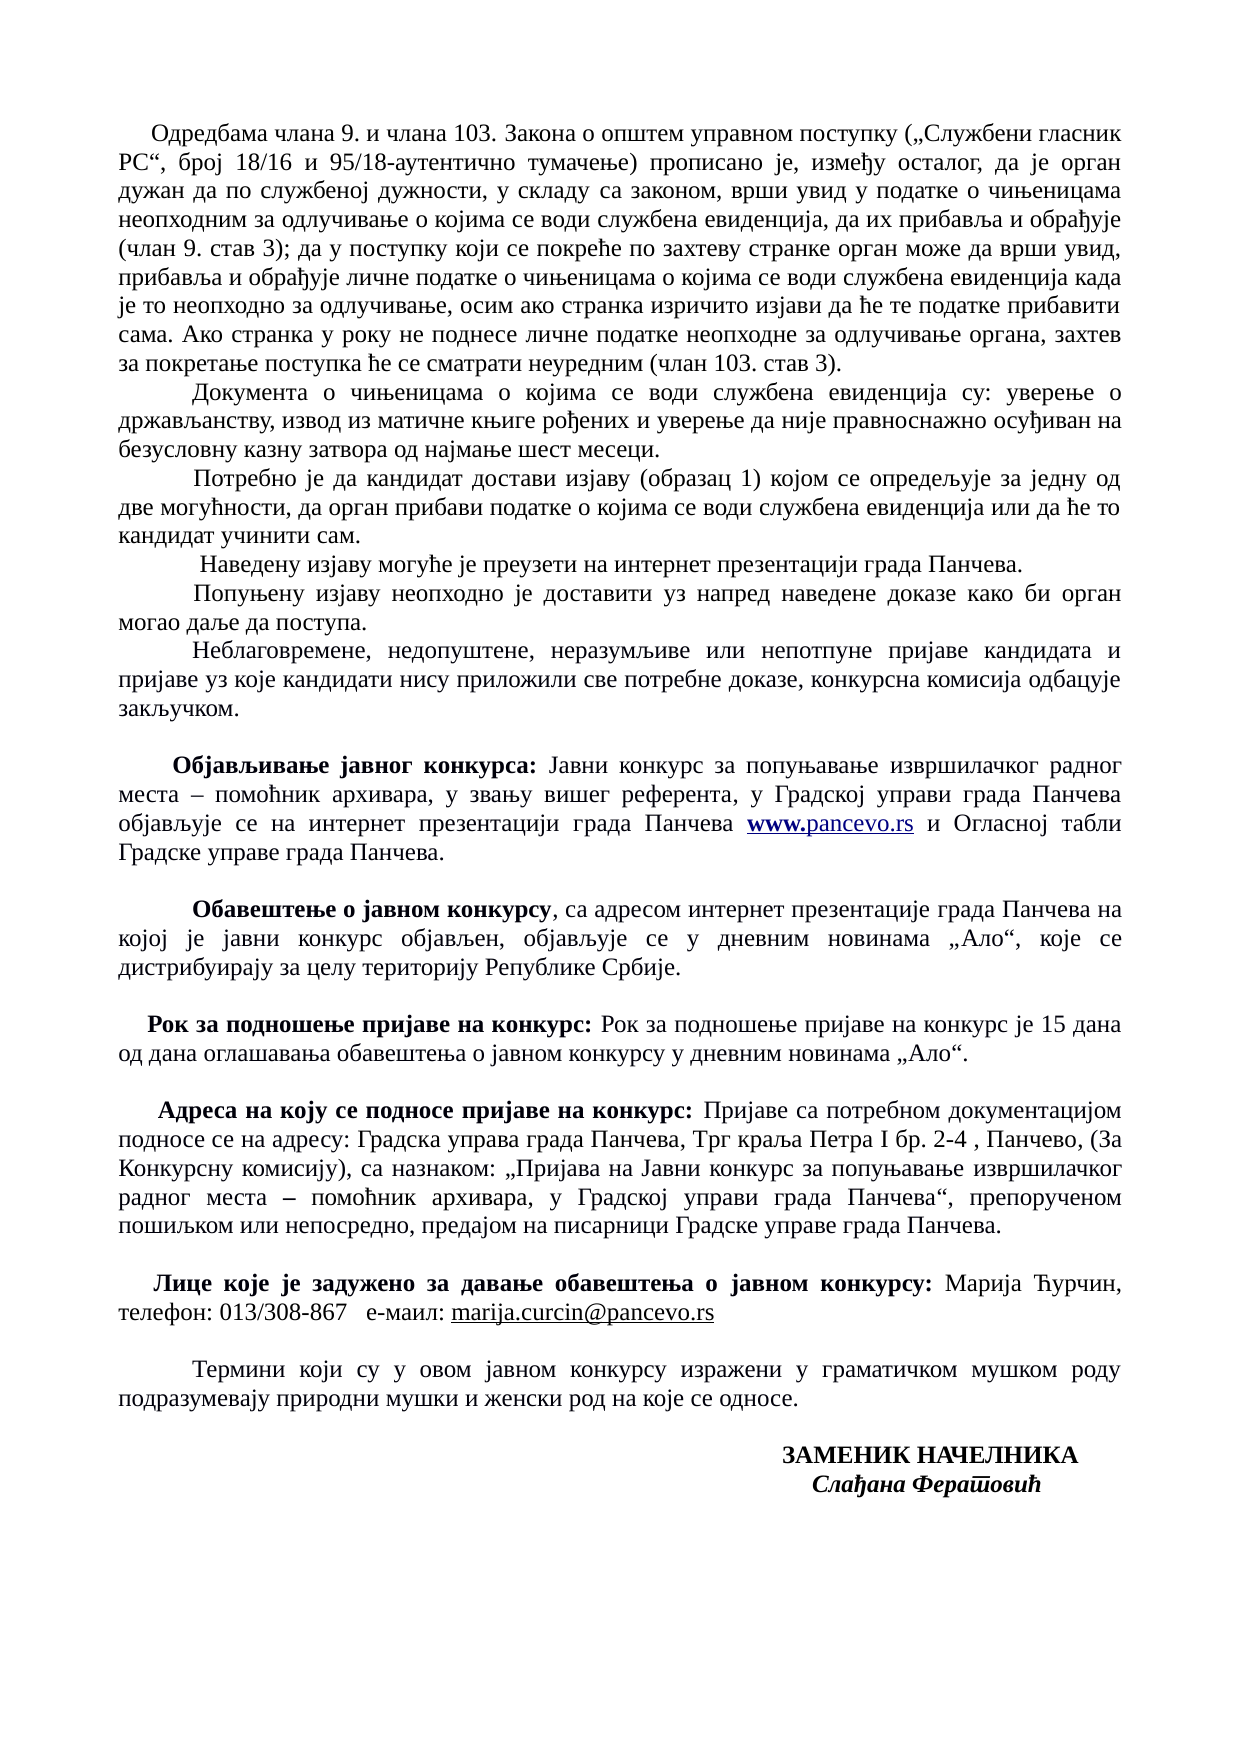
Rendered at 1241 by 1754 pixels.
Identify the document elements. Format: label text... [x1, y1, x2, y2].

text Термини који су у овом јавном конкурсу изражени у граматичком мушком роду подразумевају природни мушки и женски род на које се односе. [118, 1354, 1122, 1412]
text Рок за подношење пријаве на конкурс: Рок за подношење пријаве на конкурс је 15 дана од дана оглашавања обавештења о јавном конкурсу у дневним новинама „Ало“. [118, 1009, 1122, 1067]
text Адреса на коју се подносе пријаве на конкурс: Пријаве са потребном документацијом подносе се на адресу: Градска управа града Панчева, Трг краља Петра I бр. 2-4 , Панчево, (За Конкурсну комисију), са назнаком: „Пријава на Јавни конкурс за попуњавање извршилачког радног места – помоћник архивара, у Градској управи града Панчева“, препорученом пошиљком или непосредно, предајом на писарници Градске управе града Панчева. [118, 1096, 1122, 1239]
text Лице које је задужено за давање обавештења о јавном конкурсу: Марија Ћурчин, телефон: 013/308-867 е-маил: marija.curcin@pancevo.rs [118, 1268, 1122, 1326]
text Обавештење о јавном конкурсу, са адресом интернет презентације града Панчева на којој је јавни конкурс објављен, објављује се у дневним новинама „Ало“, којe се дистрибуираjу за целу територију Републике Србије. [118, 894, 1122, 981]
text ЗАМЕНИК НАЧЕЛНИКА [118, 1441, 1122, 1469]
text Документа о чињеницама о којима се води службена евиденција су: уверење о држављанству, извод из матичне књиге рођених и уверење да није правноснажно осуђиван на безусловну казну затвора од најмање шест месеци. [118, 377, 1122, 463]
text Попуњену изјаву неопходно је доставити уз напред наведене доказе како би орган могао даље да поступа. [118, 578, 1122, 636]
text Потребно је да кандидат достави изјаву (образац 1) којом се опредељује за једну од две могућности, да орган прибави податке о којима се води службена евиденција или да ће то кандидат учинити сам. [118, 463, 1122, 549]
text Слађана Фератовић [118, 1469, 1122, 1498]
text Неблаговремене, недопуштене, неразумљиве или непотпуне пријаве кандидата и пријаве уз које кандидати нису приложили све потребне доказе, конкурсна комисија одбацује закључком. [118, 636, 1122, 722]
text Наведену изјаву могуће је преузети на интернет презентацији града Панчева. [118, 549, 1122, 578]
text Одредбама члана 9. и члана 103. Закона о општем управном поступку („Службени гласник РС“, број 18/16 и 95/18-аутентично тумачење) прописано је, између осталог, да је орган дужан да по службеној дужности, у складу са законом, врши увид у податке о чињеницама неопходним за одлучивање о којима се води службена евиденција, да их прибавља и обрађује (члан 9. став 3); да у поступку који се покреће по захтеву странке орган може да врши увид, прибавља и обрађује личне податке о чињеницама о којима се води службена евиденција када је то неопходно за одлучивање, осим ако странка изричито изјави да ће те податке прибавити сама. Ако странка у року не поднесе личне податке неопходне за одлучивање органа, захтев за покретање поступка ће се сматрати неуредним (члан 103. став 3). [118, 118, 1122, 377]
text Објављивање јавног конкурса: Јавни конкурс за попуњавање извршилачког радног места – помоћник архивара, у звању вишег референта, у Градској управи града Панчева објављује се на интернет презентацији града Панчева www.pancevo.rs и Огласној табли Градске управе града Панчева. [118, 751, 1122, 866]
